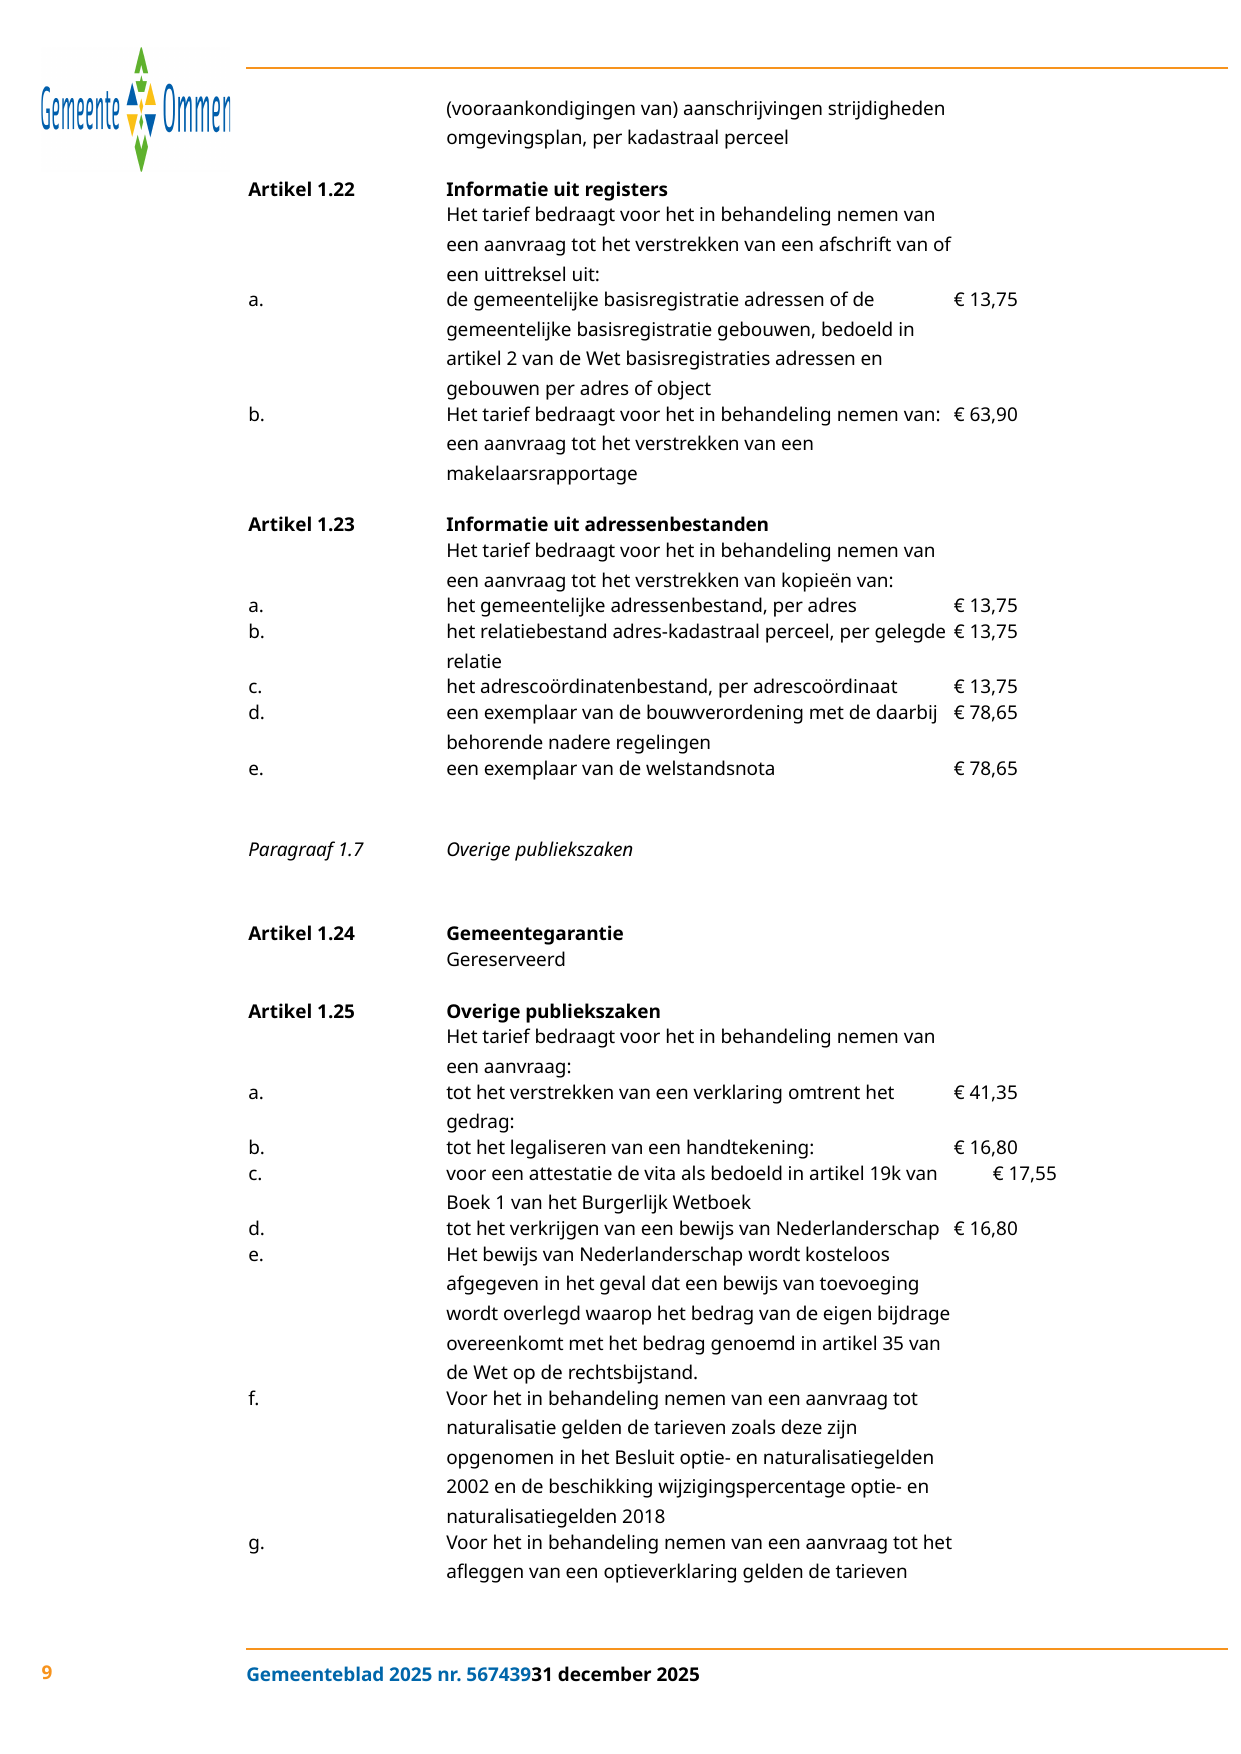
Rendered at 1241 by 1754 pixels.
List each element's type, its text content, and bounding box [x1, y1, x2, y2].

table_cell [954, 806, 1152, 921]
table_cell Artikel 1.22 [248, 176, 446, 202]
table_cell a. [248, 286, 446, 401]
table_cell [954, 780, 1152, 806]
table_cell Het tarief bedraagt voor het in behandeling nemen van een aanvraag tot het verstrekken van een afschrift van of een uittreksel uit: [446, 202, 954, 286]
table_cell tot het legaliseren van een handtekening: [446, 1134, 954, 1160]
table_cell [954, 1024, 1152, 1079]
table_cell g. [248, 1529, 446, 1584]
table_cell € 63,90 [954, 401, 1152, 486]
table_cell € 41,35 [954, 1079, 1152, 1134]
table_cell Voor het in behandeling nemen van een aanvraag tot naturalisatie gelden de tarieven zoals deze zijn opgenomen in het Besluit optie- en naturalisatiegelden 2002 en de beschikking wijzigingspercentage optie- en naturalisatiegelden 2018 [446, 1385, 954, 1529]
table_cell b. [248, 401, 446, 486]
table_cell [248, 95, 446, 150]
table_cell c. [248, 1160, 446, 1215]
table_cell Informatie uit adressenbestanden [446, 512, 954, 537]
table_cell b. [248, 618, 446, 674]
table_cell c. [248, 674, 446, 699]
table_cell het gemeentelijke adressenbestand, per adres [446, 593, 954, 618]
table_cell [446, 150, 954, 176]
table_cell Het tarief bedraagt voor het in behandeling nemen van: een aanvraag tot het verstrekken van een makelaarsrapportage [446, 401, 954, 486]
table_cell € 17,55 [954, 1160, 1152, 1215]
table_cell [954, 921, 1152, 946]
table_cell Overige publiekszaken [446, 998, 954, 1023]
table_cell Artikel 1.25 [248, 998, 446, 1023]
table_cell [954, 176, 1152, 202]
table_cell het adrescoördinatenbestand, per adrescoördinaat [446, 674, 954, 699]
table_cell f. [248, 1385, 446, 1529]
table_cell [954, 95, 1152, 150]
table_cell Het bewijs van Nederlanderschap wordt kosteloos afgegeven in het geval dat een bewijs van toevoeging wordt overlegd waarop het bedrag van de eigen bijdrage overeenkomt met het bedrag genoemd in artikel 35 van de Wet op de rechtsbijstand. [446, 1241, 954, 1385]
table_cell Paragraaf 1.7 [248, 806, 446, 921]
table_cell € 78,65 [954, 699, 1152, 755]
table_cell € 13,75 [954, 618, 1152, 674]
table_cell [954, 202, 1152, 286]
table_cell € 16,80 [954, 1134, 1152, 1160]
table_cell tot het verstrekken van een verklaring omtrent het gedrag: [446, 1079, 954, 1134]
table_cell b. [248, 1134, 446, 1160]
table_cell [954, 972, 1152, 998]
table_cell een exemplaar van de bouwverordening met de daarbij behorende nadere regelingen [446, 699, 954, 755]
table_cell Artikel 1.24 [248, 921, 446, 946]
table_cell d. [248, 1215, 446, 1241]
table_cell e. [248, 1241, 446, 1385]
table_cell e. [248, 755, 446, 780]
picture [41, 47, 231, 172]
table_cell [954, 998, 1152, 1023]
table_cell een exemplaar van de welstandsnota [446, 755, 954, 780]
table_cell a. [248, 593, 446, 618]
table_cell de gemeentelijke basisregistratie adressen of de gemeentelijke basisregistratie gebouwen, bedoeld in artikel 2 van de Wet basisregistraties adressen en gebouwen per adres of object [446, 286, 954, 401]
table_cell [446, 780, 954, 806]
table_cell [446, 486, 954, 512]
table_cell [248, 486, 446, 512]
table_cell [954, 1385, 1152, 1529]
table_cell [954, 486, 1152, 512]
table_cell [954, 946, 1152, 972]
table_cell € 13,75 [954, 674, 1152, 699]
table_cell Het tarief bedraagt voor het in behandeling nemen van een aanvraag tot het verstrekken van kopieën van: [446, 537, 954, 593]
table_cell [954, 1241, 1152, 1385]
table_cell € 13,75 [954, 593, 1152, 618]
table_cell [248, 537, 446, 593]
table_cell [248, 780, 446, 806]
table_cell voor een attestatie de vita als bedoeld in artikel 19k van Boek 1 van het Burgerlijk Wetboek [446, 1160, 954, 1215]
table_cell [248, 946, 446, 972]
table_cell [248, 150, 446, 176]
table_cell [248, 1024, 446, 1079]
table_cell [248, 202, 446, 286]
table_cell het relatiebestand adres-kadastraal perceel, per gelegde relatie [446, 618, 954, 674]
table_cell Voor het in behandeling nemen van een aanvraag tot het afleggen van een optieverklaring gelden de tarieven [446, 1529, 954, 1584]
table_cell (vooraankondigingen van) aanschrijvingen strijdigheden omgevingsplan, per kadastraal perceel [446, 95, 954, 150]
table_cell Gemeentegarantie [446, 921, 954, 946]
table_cell € 78,65 [954, 755, 1152, 780]
table_cell Informatie uit registers [446, 176, 954, 202]
table_cell [954, 150, 1152, 176]
table_cell Het tarief bedraagt voor het in behandeling nemen van een aanvraag: [446, 1024, 954, 1079]
table_cell d. [248, 699, 446, 755]
table_cell Overige publiekszaken [446, 806, 954, 921]
table_cell [954, 537, 1152, 593]
table_cell [954, 1529, 1152, 1584]
table_cell [446, 972, 954, 998]
table_cell € 13,75 [954, 286, 1152, 401]
table_cell a. [248, 1079, 446, 1134]
table_cell tot het verkrijgen van een bewijs van Nederlanderschap [446, 1215, 954, 1241]
table_cell [954, 512, 1152, 537]
table_cell € 16,80 [954, 1215, 1152, 1241]
table_cell Gereserveerd [446, 946, 954, 972]
table_cell Artikel 1.23 [248, 512, 446, 537]
table_cell [248, 972, 446, 998]
